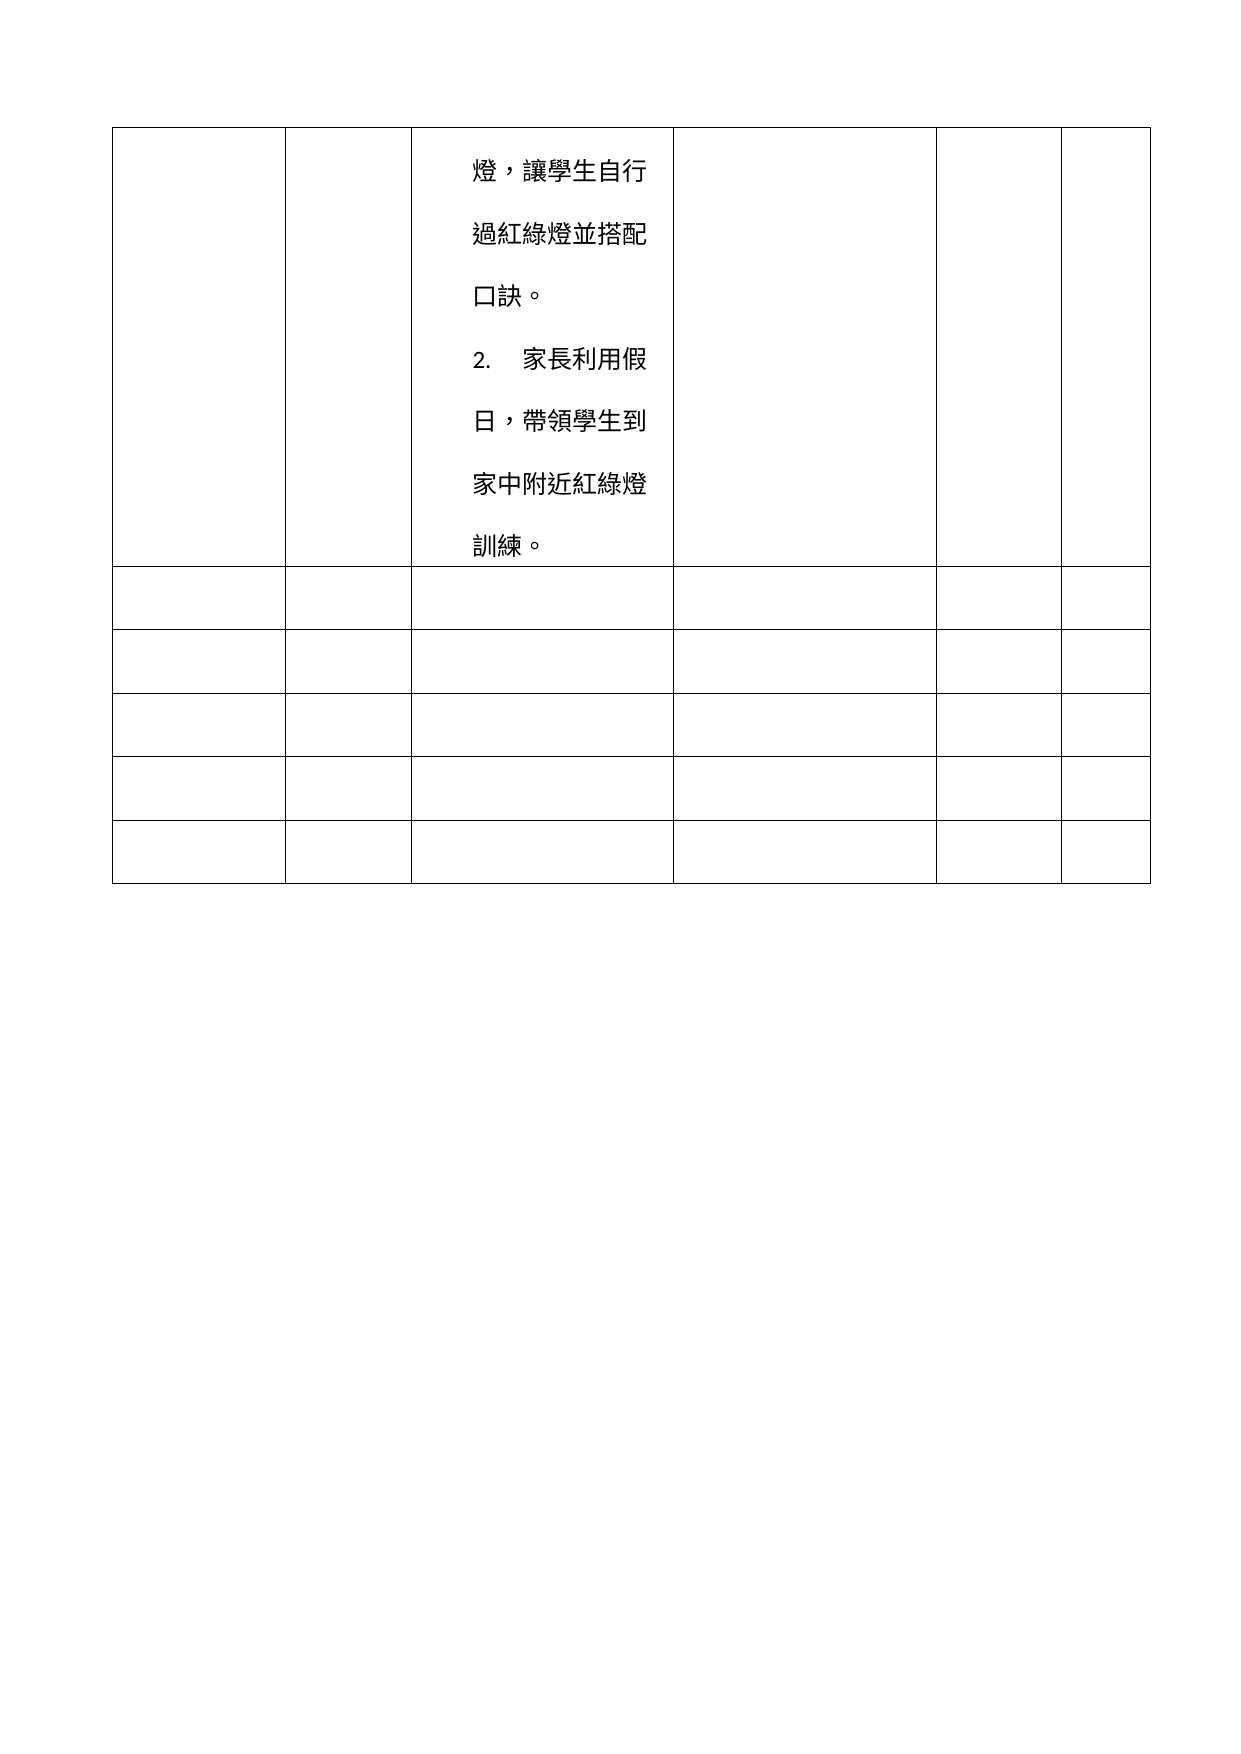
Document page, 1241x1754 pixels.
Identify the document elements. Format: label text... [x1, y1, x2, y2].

table_cell [412, 694, 673, 756]
table_cell [286, 694, 411, 756]
table_cell [412, 821, 673, 883]
table_cell [1062, 567, 1150, 629]
table_cell [286, 567, 411, 629]
table_cell [412, 630, 673, 693]
table_cell [113, 821, 285, 883]
table_cell [674, 821, 936, 883]
table_cell [937, 567, 1061, 629]
table_cell [937, 821, 1061, 883]
table_cell [286, 630, 411, 693]
table_cell [1062, 630, 1150, 693]
table_cell [674, 757, 936, 820]
table_cell [286, 821, 411, 883]
table_cell [113, 694, 285, 756]
table_cell [113, 128, 285, 566]
table_cell [286, 757, 411, 820]
table_cell [674, 128, 936, 566]
table_cell [674, 567, 936, 629]
table_cell [286, 128, 411, 566]
table_cell [1062, 757, 1150, 820]
table_cell [113, 567, 285, 629]
table_cell [412, 567, 673, 629]
table_cell [1062, 821, 1150, 883]
table_cell [113, 630, 285, 693]
table_cell [937, 757, 1061, 820]
table_cell [937, 630, 1061, 693]
table_cell [412, 757, 673, 820]
table_cell [674, 630, 936, 693]
table_cell [937, 128, 1061, 566]
table_cell 燈，讓學生自行過紅綠燈並搭配口訣。 家長利用假日，帶領學生到家中附近紅綠燈訓練。 [412, 128, 673, 566]
table_cell [937, 694, 1061, 756]
table_cell [674, 694, 936, 756]
table_cell [113, 757, 285, 820]
table_cell [1062, 694, 1150, 756]
table_cell [1062, 128, 1150, 566]
